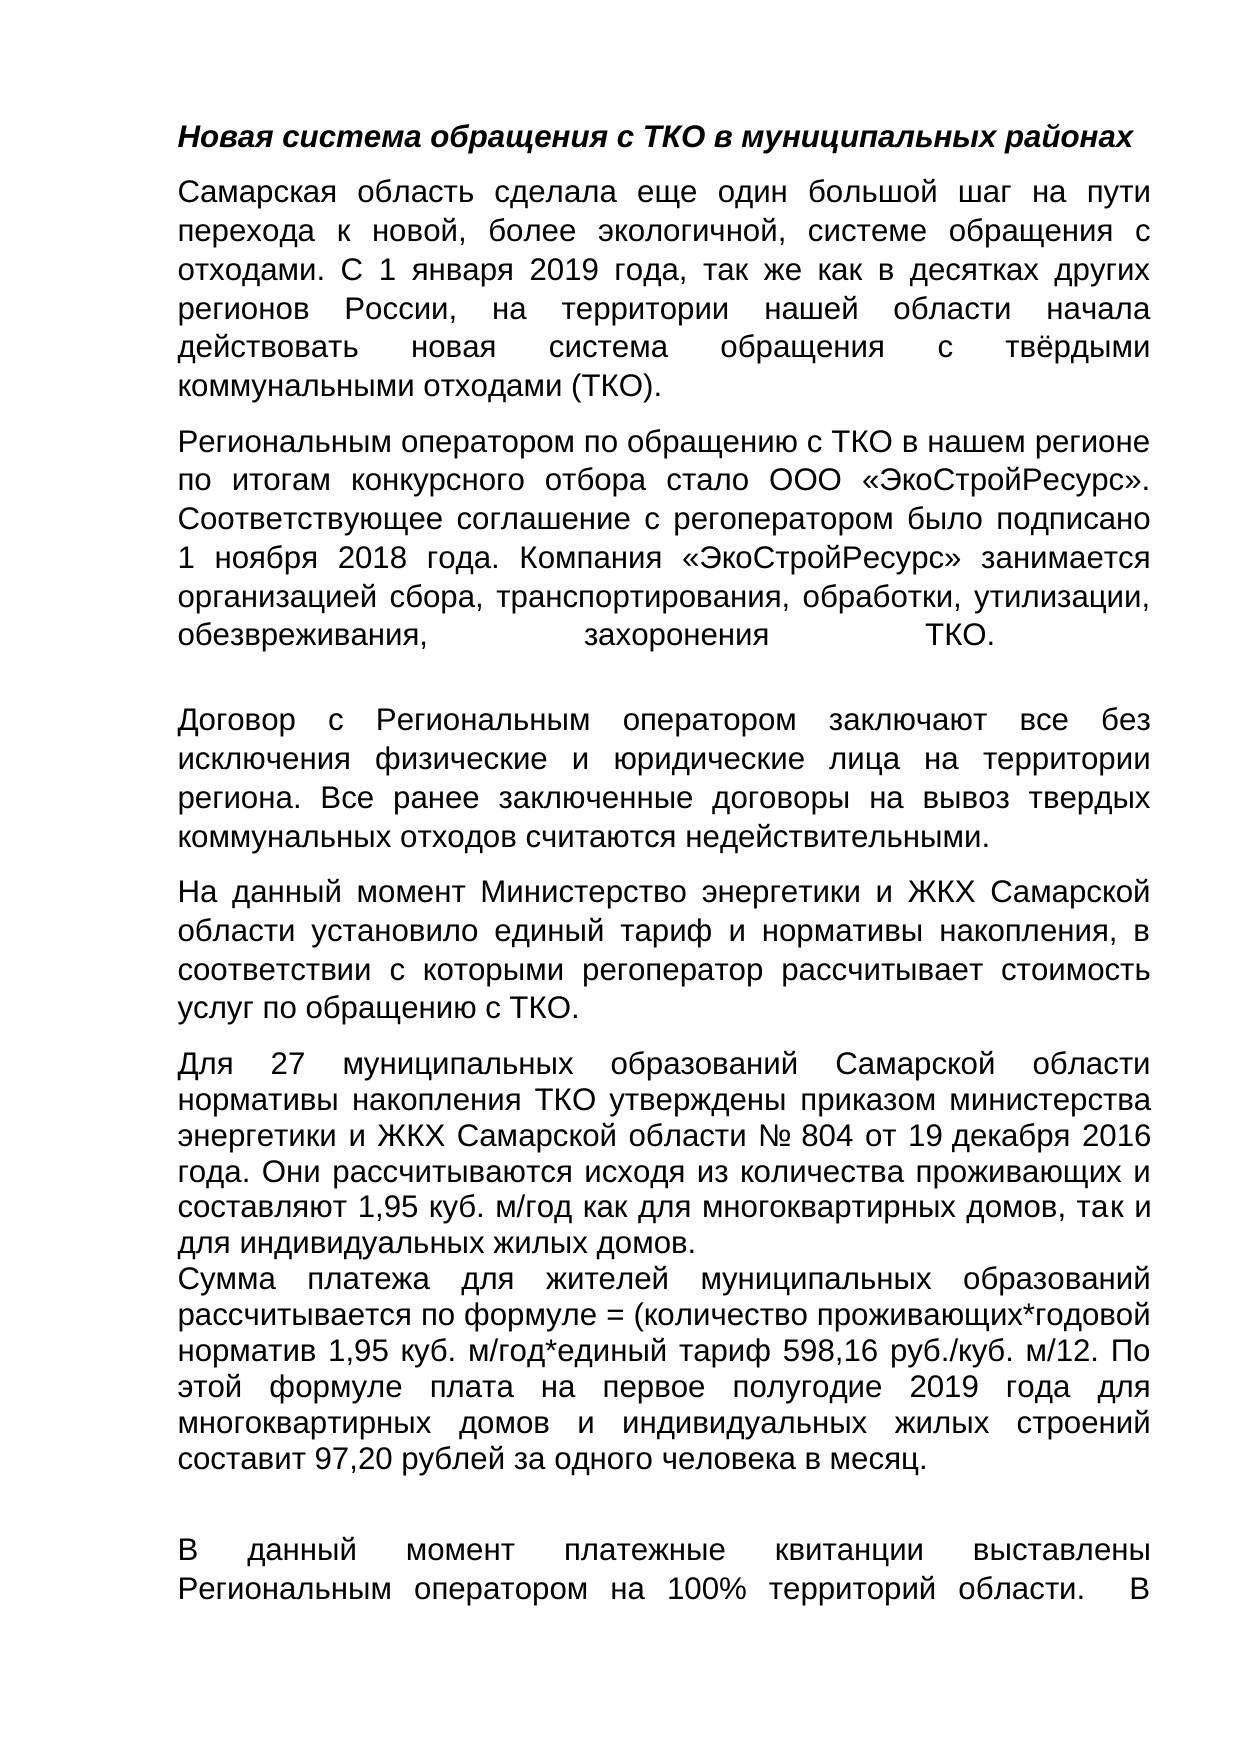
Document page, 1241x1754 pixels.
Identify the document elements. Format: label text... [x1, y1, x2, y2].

text Договор с Региональным оператором заключают все без исключения физические и юридические лица на территории региона. Все ранее заключенные договоры на вывоз твердых коммунальных отходов считаются недействительными. [177, 701, 1152, 854]
text Региональным оператором по обращению с ТКО в нашем регионе по итогам конкурсного отбора стало ООО «ЭкоСтройРесурс». Соответствующее соглашение с регоператором было подписано 1 ноября 2018 года. Компания «ЭкоСтройРесурс» занимается организацией сбора, транспортирования, обработки, утилизации, обезвреживания, захоронения ТКО. [177, 423, 1152, 683]
text Сумма платежа для жителей муниципальных образований рассчитывается по формуле = (количество проживающих*годовой норматив 1,95 куб. м/год*единый тариф 598,16 руб./куб. м/12. По этой формуле плата на первое полугодие 2019 года для многоквартирных домов и индивидуальных жилых строений составит 97,20 рублей за одного человека в месяц. [177, 1260, 1152, 1476]
text В данный момент платежные квитанции выставлены Региональным оператором на 100% территорий области. В [177, 1531, 1152, 1606]
text Самарская область сделала еще один большой шаг на пути перехода к новой, более экологичной, системе обращения с отходами. С 1 января 2019 года, так же как в десятках других регионов России, на территории нашей области начала действовать новая система обращения с твёрдыми коммунальными отходами (ТКО). [177, 173, 1152, 403]
text Новая система обращения с ТКО в муниципальных районах [177, 118, 1152, 154]
text На данный момент Министерство энергетики и ЖКХ Самарской области установило единый тариф и нормативы накопления, в соответствии с которыми регоператор рассчитывает стоимость услуг по обращению с ТКО. [177, 873, 1152, 1025]
text Для 27 муниципальных образований Самарской области нормативы накопления ТКО утверждены приказом министерства энергетики и ЖКХ Самарской области № 804 от 19 декабря 2016 года. Они рассчитываются исходя из количества проживающих и составляют 1,95 куб. м/год как для многоквартирных домов, так и для индивидуальных жилых домов. [177, 1045, 1152, 1260]
